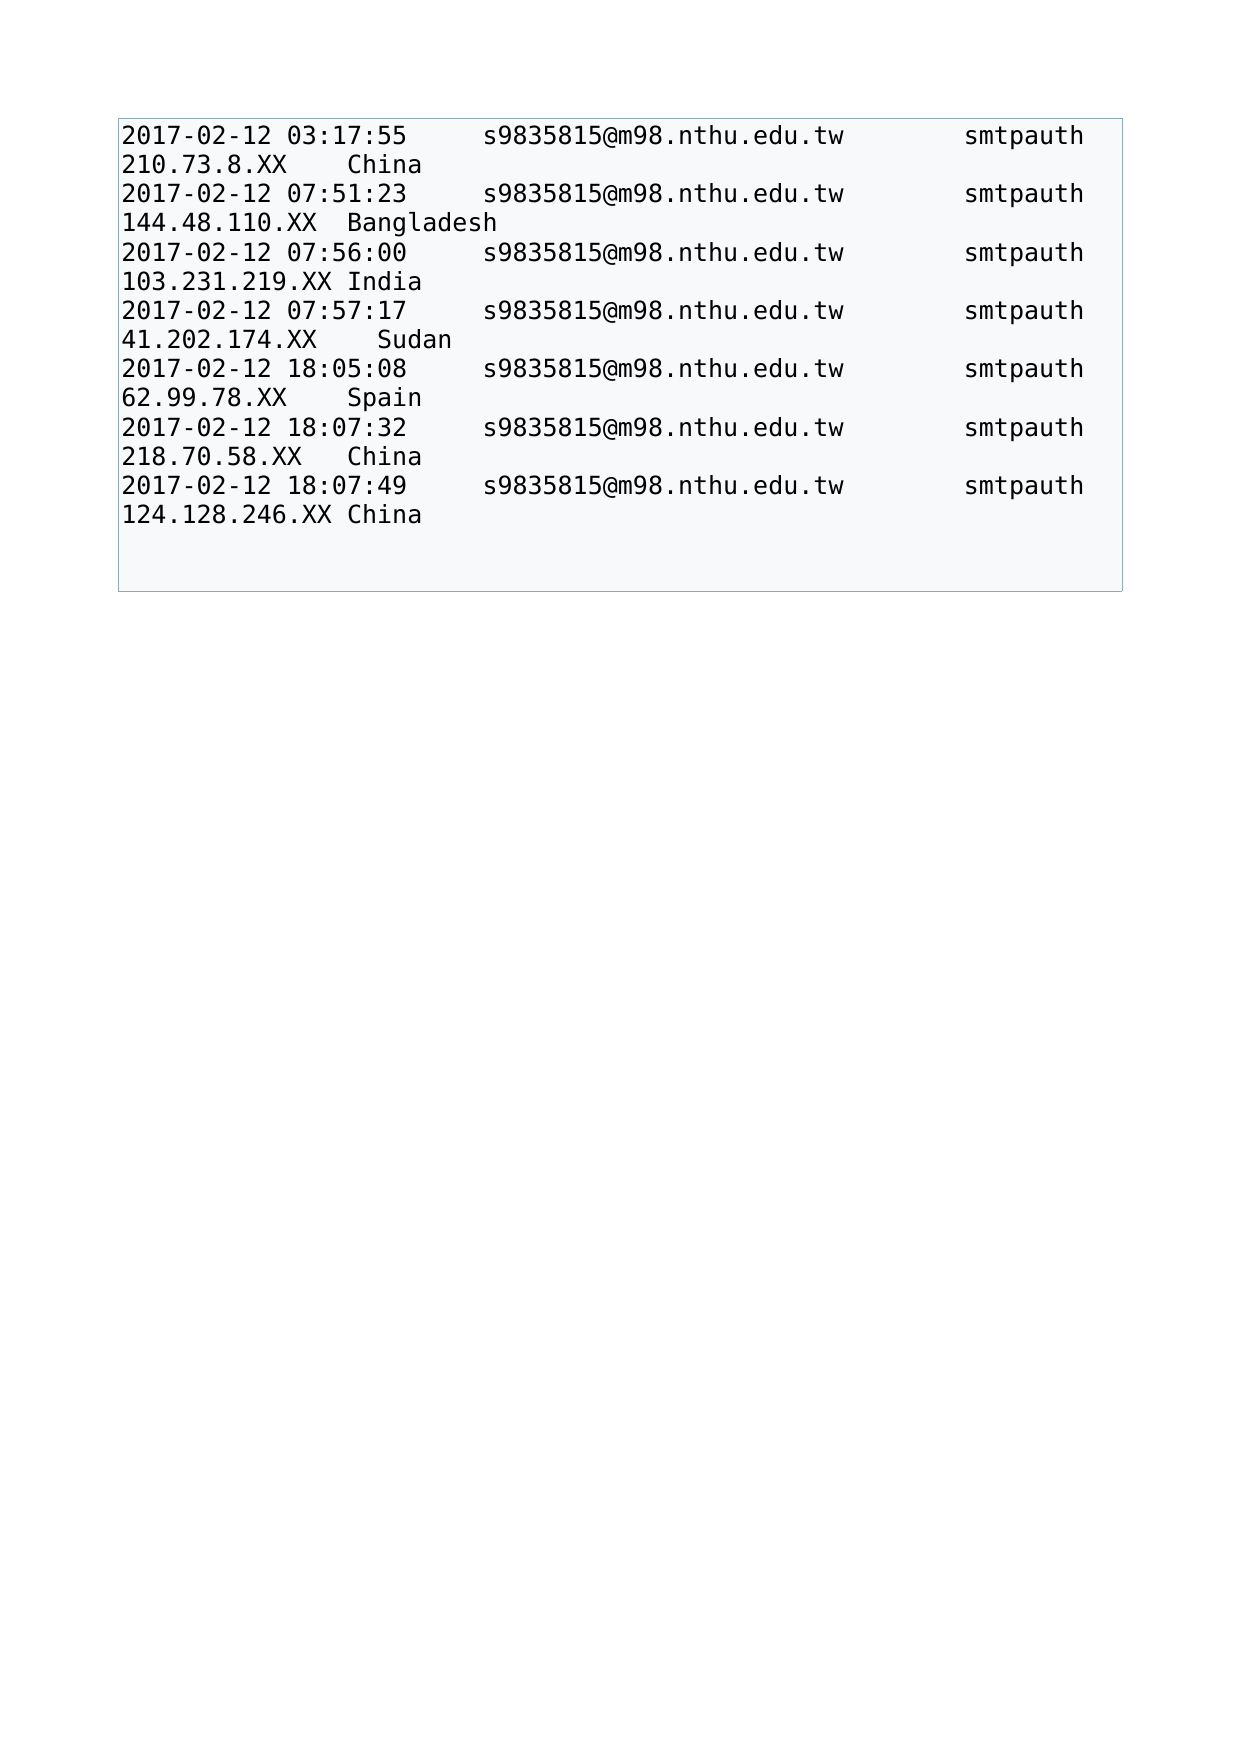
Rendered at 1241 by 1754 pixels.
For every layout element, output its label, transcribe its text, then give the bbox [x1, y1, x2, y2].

text 2017-02-12 03:17:55 s9835815@m98.nthu.edu.tw smtpauth 210.73.8.XX China 2017-02-12 07:51:23 s9835815@m98.nthu.edu.tw smtpauth 144.48.110.XX Bangladesh 2017-02-12 07:56:00 s9835815@m98.nthu.edu.tw smtpauth 103.231.219.XX India 2017-02-12 07:57:17 s9835815@m98.nthu.edu.tw smtpauth 41.202.174.XX Sudan 2017-02-12 18:05:08 s9835815@m98.nthu.edu.tw smtpauth 62.99.78.XX Spain 2017-02-12 18:07:32 s9835815@m98.nthu.edu.tw smtpauth 218.70.58.XX China 2017-02-12 18:07:49 s9835815@m98.nthu.edu.tw smtpauth 124.128.246.XX China [119, 119, 1122, 591]
